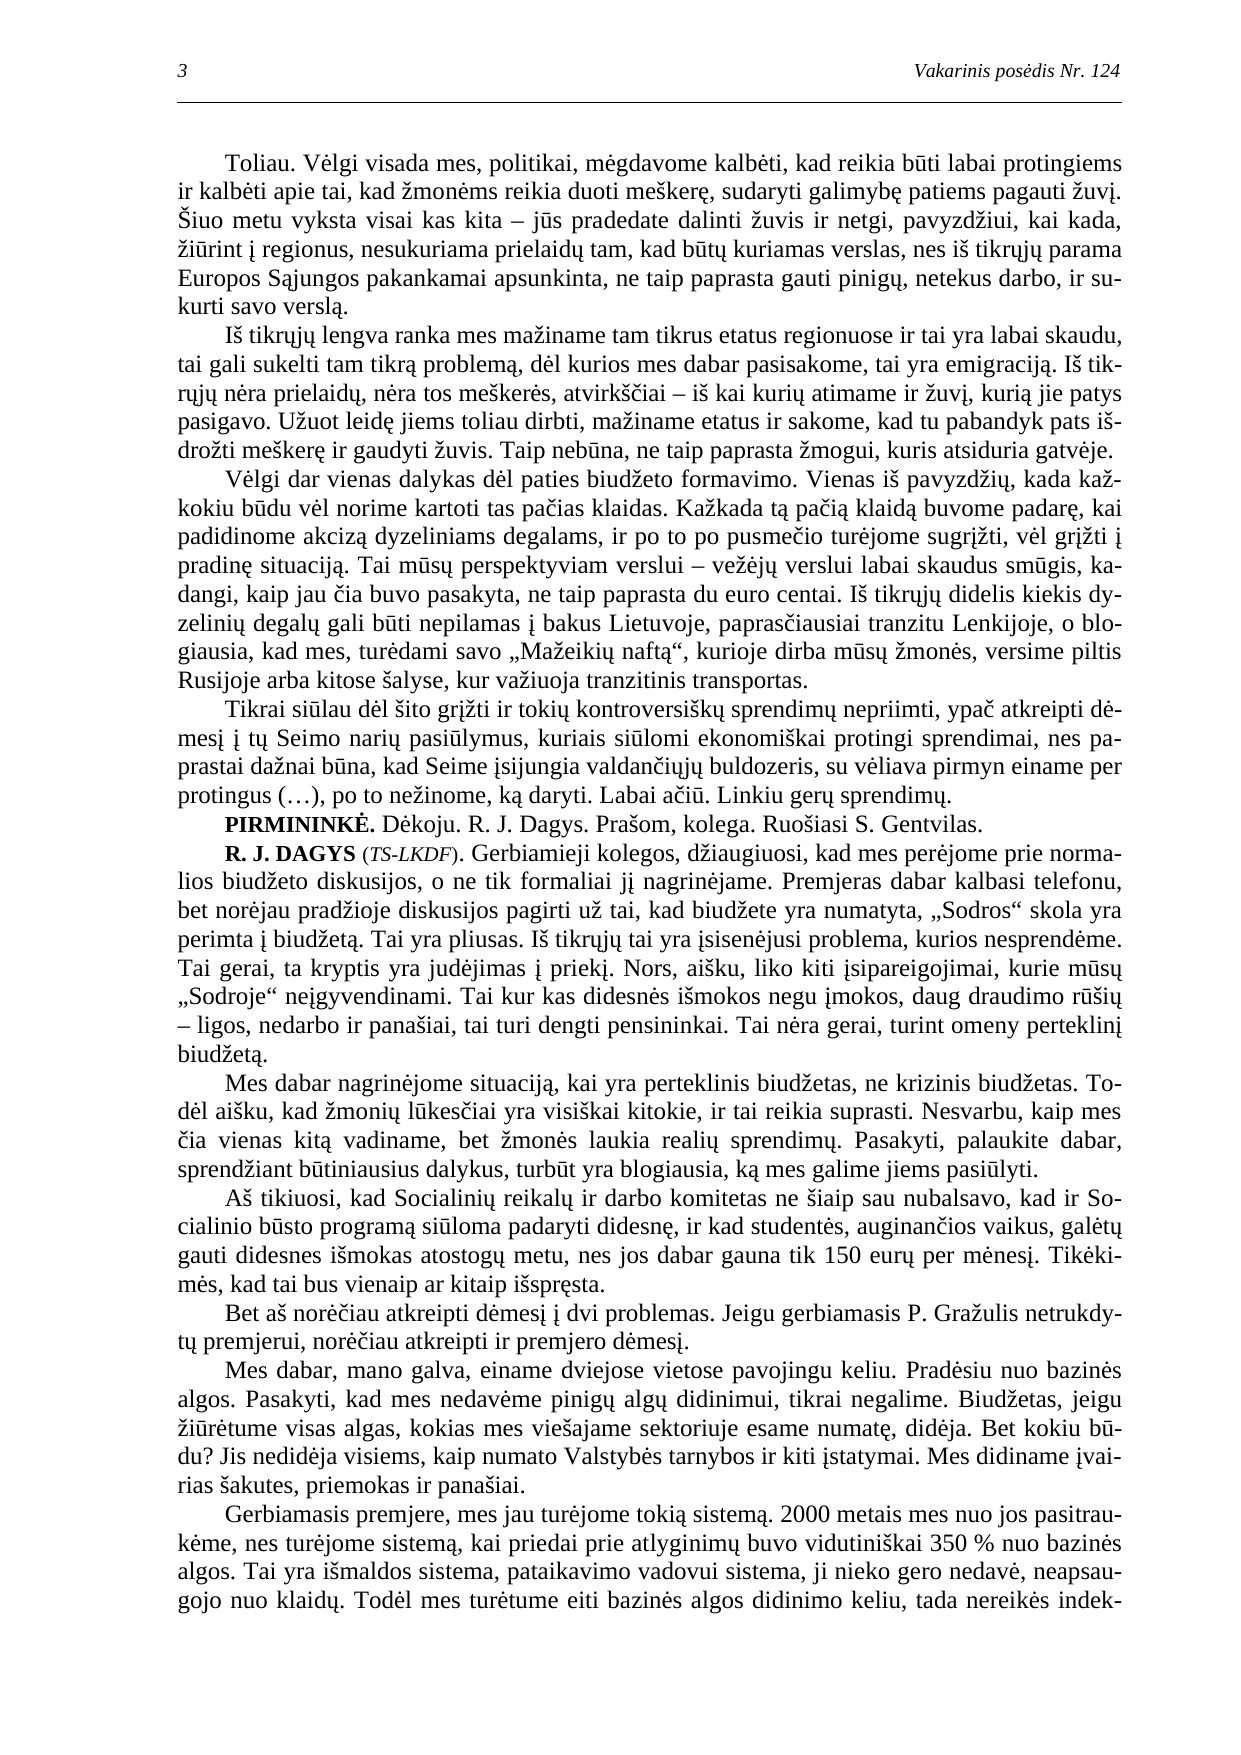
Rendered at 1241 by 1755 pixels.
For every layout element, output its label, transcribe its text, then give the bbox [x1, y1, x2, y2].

text Ger­bia­ma­sis prem­je­re, mes jau tu­rė­jo­me to­kią sis­te­mą. 2000 me­tais mes nuo jos pa­si­trau­kė­me, nes tu­rė­jo­me sis­te­mą, kai prie­dai prie at­ly­gi­ni­mų bu­vo vi­du­ti­niš­kai 350 % nuo ba­zi­nės al­gos. Tai yra iš­mal­dos sis­te­ma, pa­tai­ka­vi­mo va­do­vui sis­te­ma, ji nie­ko ge­ro ne­da­vė, ne­ap­sau­go­jo nuo klai­dų. To­dėl mes tu­rė­tu­me ei­ti ba­zi­nės al­gos di­di­ni­mo ke­liu, ta­da ne­rei­kės in­dek­ [177, 1499, 1122, 1614]
text Bet aš no­rė­čiau at­kreip­ti dė­me­sį į dvi pro­ble­mas. Jei­gu ger­bia­ma­sis P. Gra­žu­lis ne­truk­dy­tų prem­je­rui, no­rė­čiau at­kreip­ti ir prem­je­ro dė­me­sį. [177, 1298, 1122, 1355]
text Tik­rai siū­lau dėl ši­to grįž­ti ir to­kių kon­tro­ver­siš­kų spren­di­mų ne­pri­im­ti, ypač at­kreip­ti dė­me­sį į tų Sei­mo na­rių pa­siū­ly­mus, ku­riais siū­lo­mi eko­no­miš­kai pro­tin­gi spren­di­mai, nes pa­pras­tai daž­nai bū­na, kad Sei­me įsi­jun­gia val­dan­čių­jų bul­do­ze­ris, su vė­lia­va pir­myn ei­na­me per pro­tin­gus (…), po to ne­ži­no­me, ką da­ry­ti. La­bai ačiū. Lin­kiu ge­rų spren­di­mų. [177, 694, 1122, 809]
text PIRMININKĖ. Dė­ko­ju. R. J. Da­gys. Pra­šom, ko­le­ga. Ruo­šia­si S. Gent­vi­las. [177, 809, 1122, 838]
text To­liau. Vėl­gi vi­sa­da mes, po­li­ti­kai, mėg­da­vo­me kal­bė­ti, kad rei­kia bū­ti la­bai pro­tin­giems ir kal­bė­ti apie tai, kad žmo­nėms rei­kia duo­ti meš­ke­rę, su­da­ry­ti ga­li­my­bę pa­tiems pa­gau­ti žu­vį. Šiuo me­tu vyks­ta vi­sai kas ki­ta – jūs pra­de­da­te da­lin­ti žu­vis ir net­gi, pa­vyz­džiui, kai ka­da, žiū­rint į re­gio­nus, ne­su­ku­ria­ma prie­lai­dų tam, kad bū­tų ku­ria­mas ver­slas, nes iš tik­rų­jų pa­ra­ma Eu­ro­pos Są­jun­gos pa­kan­ka­mai ap­sun­kin­ta, ne taip pa­pras­ta gau­ti pi­ni­gų, ne­te­kus dar­bo, ir su­kur­ti sa­vo ver­slą. [177, 148, 1122, 320]
text R. J. DAGYS (TS-LKDF). Ger­bia­mie­ji ko­le­gos, džiau­giuo­si, kad mes per­ėjo­me prie nor­ma­lios biu­dže­to dis­ku­si­jos, o ne tik for­ma­liai jį nag­ri­nė­ja­me. Prem­je­ras da­bar kal­ba­si te­le­fo­nu, bet no­rė­jau pra­džio­je dis­ku­si­jos pa­gir­ti už tai, kad biu­dže­te yra nu­ma­ty­ta, „Sod­ros“ sko­la yra per­im­ta į biu­dže­tą. Tai yra pliu­sas. Iš tik­rų­jų tai yra įsi­se­nė­ju­si pro­ble­ma, ku­rios ne­spren­dė­me. Tai ge­rai, ta kryp­tis yra ju­dė­ji­mas į prie­kį. Nors, aiš­ku, li­ko ki­ti įsi­pa­rei­go­ji­mai, ku­rie mū­sų „Sod­ro­je“ ne­įgy­ven­di­na­mi. Tai kur kas di­des­nės iš­mo­kos ne­gu įmo­kos, daug drau­di­mo rū­šių – li­gos, ne­dar­bo ir pa­na­šiai, tai tu­ri deng­ti pen­si­nin­kai. Tai nė­ra ge­rai, tu­rint ome­ny per­tek­li­nį biu­dže­tą. [177, 838, 1122, 1068]
text Mes da­bar, ma­no gal­va, ei­na­me dvie­jo­se vie­to­se pa­vo­jin­gu ke­liu. Pra­dė­siu nuo ba­zi­nės al­gos. Pa­sa­ky­ti, kad mes ne­da­vė­me pi­ni­gų al­gų di­di­ni­mui, tik­rai ne­ga­li­me. Biu­dže­tas, jei­gu žiū­rė­tu­me vi­sas al­gas, ko­kias mes vie­ša­ja­me sek­to­riu­je esa­me nu­ma­tę, di­dė­ja. Bet ko­kiu bū­du? Jis ne­di­dė­ja vi­siems, kaip nu­ma­to Vals­ty­bės tar­ny­bos ir ki­ti įsta­ty­mai. Mes di­di­na­me įvai­rias ša­ku­tes, prie­mo­kas ir pa­na­šiai. [177, 1355, 1122, 1499]
text Vėl­gi dar vie­nas da­ly­kas dėl pa­ties biu­dže­to for­ma­vi­mo. Vie­nas iš pa­vyz­džių, ka­da kaž­ko­kiu bū­du vėl no­ri­me kar­to­ti tas pa­čias klai­das. Kaž­ka­da tą pa­čią klai­dą bu­vo­me pa­da­rę, kai pa­di­di­no­me ak­ci­zą dy­ze­li­niams de­ga­lams, ir po to po pus­me­čio tu­rė­jo­me su­grįž­ti, vėl grįž­ti į pra­di­nę si­tu­a­ci­ją. Tai mū­sų per­spek­ty­viam ver­slui – ve­žė­jų ver­slui la­bai skau­dus smū­gis, ka­dan­gi, kaip jau čia bu­vo pa­sa­ky­ta, ne taip pa­pras­ta du eu­ro cen­tai. Iš tik­rų­jų di­de­lis kie­kis dy­ze­li­nių de­ga­lų ga­li bū­ti ne­pi­la­mas į ba­kus Lie­tu­vo­je, pa­pras­čiau­siai tran­zi­tu Len­ki­jo­je, o blo­giau­sia, kad mes, tu­rė­da­mi sa­vo „Ma­žei­kių naf­tą“, ku­rio­je dir­ba mū­sų žmo­nės, ver­si­me pil­tis Ru­si­jo­je ar­ba ki­to­se ša­ly­se, kur va­žiuo­ja tran­zi­ti­nis trans­por­tas. [177, 464, 1122, 694]
text Mes da­bar nag­ri­nė­jo­me si­tu­a­ci­ją, kai yra per­tek­li­nis biu­dže­tas, ne kri­zi­nis biu­dže­tas. To­dėl aiš­ku, kad žmo­nių lū­kes­čiai yra vi­siš­kai ki­to­kie, ir tai rei­kia su­pras­ti. Ne­svar­bu, kaip mes čia vie­nas ki­tą va­di­na­me, bet žmo­nės lau­kia re­a­lių spren­di­mų. Pa­sa­ky­ti, pa­lau­ki­te da­bar, spren­džiant bū­ti­niau­sius da­ly­kus, tur­būt yra blo­giau­sia, ką mes ga­li­me jiems pa­siū­ly­ti. [177, 1068, 1122, 1183]
text Aš ti­kiuo­si, kad So­cia­li­nių rei­ka­lų ir dar­bo ko­mi­te­tas ne šiaip sau nu­bal­sa­vo, kad ir So­cia­li­nio būs­to pro­gra­mą siū­lo­ma pa­da­ry­ti di­des­nę, ir kad stu­den­tės, au­gi­nan­čios vai­kus, ga­lė­tų gau­ti di­des­nes iš­mo­kas atos­to­gų me­tu, nes jos da­bar gau­na tik 150 eu­rų per mė­ne­sį. Ti­kė­ki­mės, kad tai bus vie­naip ar ki­taip iš­spręs­ta. [177, 1183, 1122, 1298]
text Iš tik­rų­jų leng­va ran­ka mes ma­ži­na­me tam tik­rus eta­tus re­gio­nuo­se ir tai yra la­bai skau­du, tai ga­li su­kel­ti tam tik­rą pro­ble­mą, dėl ku­rios mes da­bar pa­si­sa­ko­me, tai yra emig­ra­ci­ją. Iš tik­rų­jų nė­ra prie­lai­dų, nė­ra tos meš­ke­rės, at­virkš­čiai – iš kai ku­rių at­ima­me ir žu­vį, ku­rią jie pa­tys pa­si­ga­vo. Užuot lei­dę jiems to­liau dirb­ti, ma­ži­na­me eta­tus ir sa­ko­me, kad tu pa­ban­dyk pats iš­drož­ti meš­ke­rę ir gau­dy­ti žu­vis. Taip ne­bū­na, ne taip pa­pras­ta žmo­gui, ku­ris at­si­du­ria gat­vė­je. [177, 320, 1122, 464]
